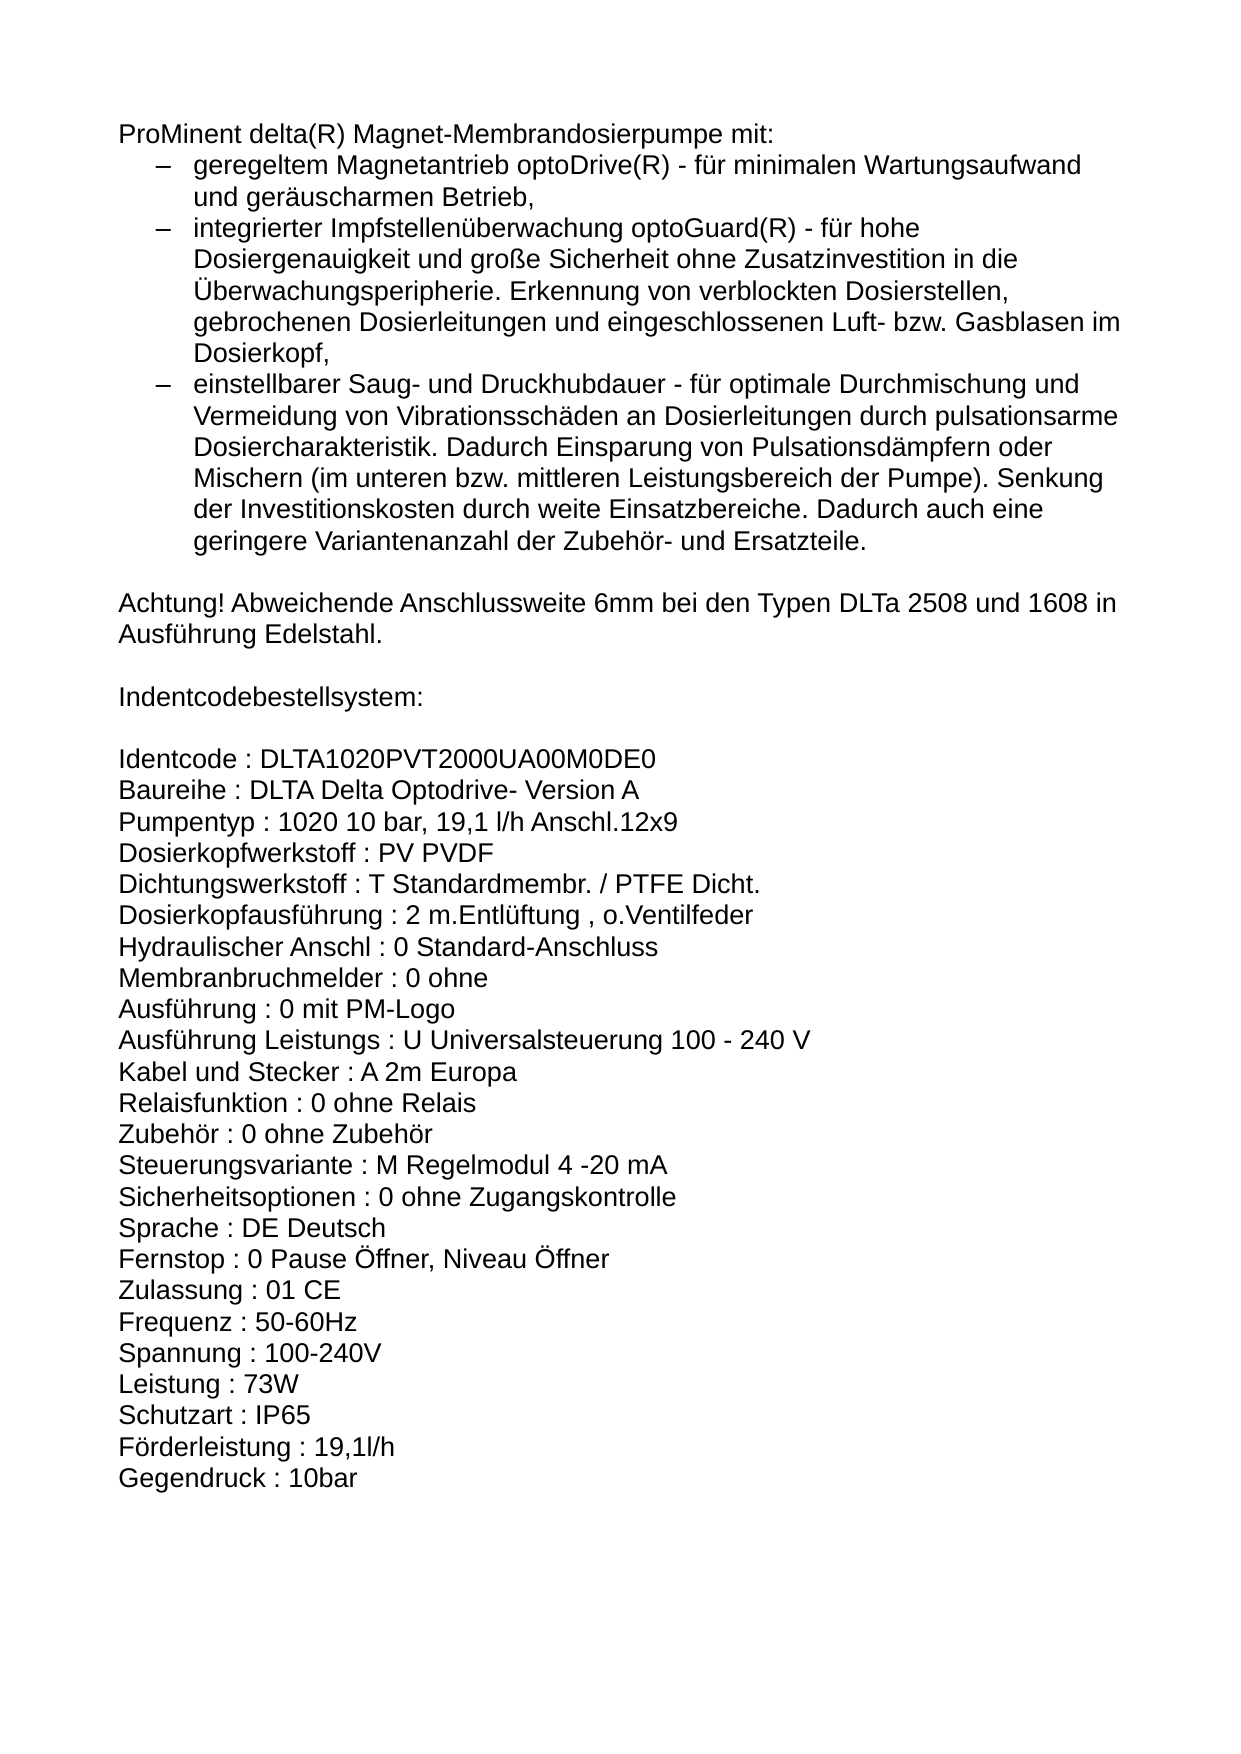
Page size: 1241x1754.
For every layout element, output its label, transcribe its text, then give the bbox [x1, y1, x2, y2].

text Ausführung : 0 mit PM-Logo [118, 993, 1122, 1024]
text Förderleistung : 19,1l/h [118, 1431, 1122, 1462]
text Membranbruchmelder : 0 ohne [118, 962, 1122, 993]
text Fernstop : 0 Pause Öffner, Niveau Öffner [118, 1243, 1122, 1274]
list integrierter Impfstellenüberwachung optoGuard(R) - für hohe Dosiergenauigkeit und große Sicherheit ohne Zusatzinvestition in die Überwachungsperipherie. Erkennung von verblockten Dosierstellen, gebrochenen Dosierleitungen und eingeschlossenen Luft- bzw. Gasblasen im Dosierkopf, [156, 212, 1122, 368]
text Spannung : 100-240V [118, 1337, 1122, 1368]
text Pumpentyp : 1020 10 bar, 19,1 l/h Anschl.12x9 [118, 806, 1122, 837]
text Steuerungsvariante : M Regelmodul 4 -20 mA [118, 1149, 1122, 1181]
text Dichtungswerkstoff : T Standardmembr. / PTFE Dicht. [118, 868, 1122, 899]
text Leistung : 73W [118, 1368, 1122, 1399]
text Gegendruck : 10bar [118, 1462, 1122, 1493]
text Indentcodebestellsystem: [118, 681, 1122, 712]
list geregeltem Magnetantrieb optoDrive(R) - für minimalen Wartungsaufwand und geräuscharmen Betrieb, [156, 149, 1122, 212]
text Zulassung : 01 CE [118, 1274, 1122, 1306]
text Identcode : DLTA1020PVT2000UA00M0DE0 [118, 743, 1122, 774]
text Relaisfunktion : 0 ohne Relais [118, 1087, 1122, 1118]
text Baureihe : DLTA Delta Optodrive- Version A [118, 774, 1122, 806]
text Sicherheitsoptionen : 0 ohne Zugangskontrolle [118, 1181, 1122, 1212]
list einstellbarer Saug- und Druckhubdauer - für optimale Durchmischung und Vermeidung von Vibrationsschäden an Dosierleitungen durch pulsationsarme Dosiercharakteristik. Dadurch Einsparung von Pulsationsdämpfern oder Mischern (im unteren bzw. mittleren Leistungsbereich der Pumpe). Senkung der Investitionskosten durch weite Einsatzbereiche. Dadurch auch eine geringere Variantenanzahl der Zubehör- und Ersatzteile. [156, 368, 1122, 556]
text Ausführung Leistungs : U Universalsteuerung 100 - 240 V [118, 1024, 1122, 1056]
text Dosierkopfausführung : 2 m.Entlüftung , o.Ventilfeder [118, 899, 1122, 931]
text Zubehör : 0 ohne Zubehör [118, 1118, 1122, 1149]
text Sprache : DE Deutsch [118, 1212, 1122, 1243]
text Frequenz : 50-60Hz [118, 1306, 1122, 1337]
text Kabel und Stecker : A 2m Europa [118, 1056, 1122, 1087]
text ProMinent delta(R) Magnet-Membrandosierpumpe mit: [118, 118, 1122, 149]
text Dosierkopfwerkstoff : PV PVDF [118, 837, 1122, 868]
text Hydraulischer Anschl : 0 Standard-Anschluss [118, 931, 1122, 962]
text Schutzart : IP65 [118, 1399, 1122, 1431]
text Achtung! Abweichende Anschlussweite 6mm bei den Typen DLTa 2508 und 1608 in Ausführung Edelstahl. [118, 587, 1122, 649]
